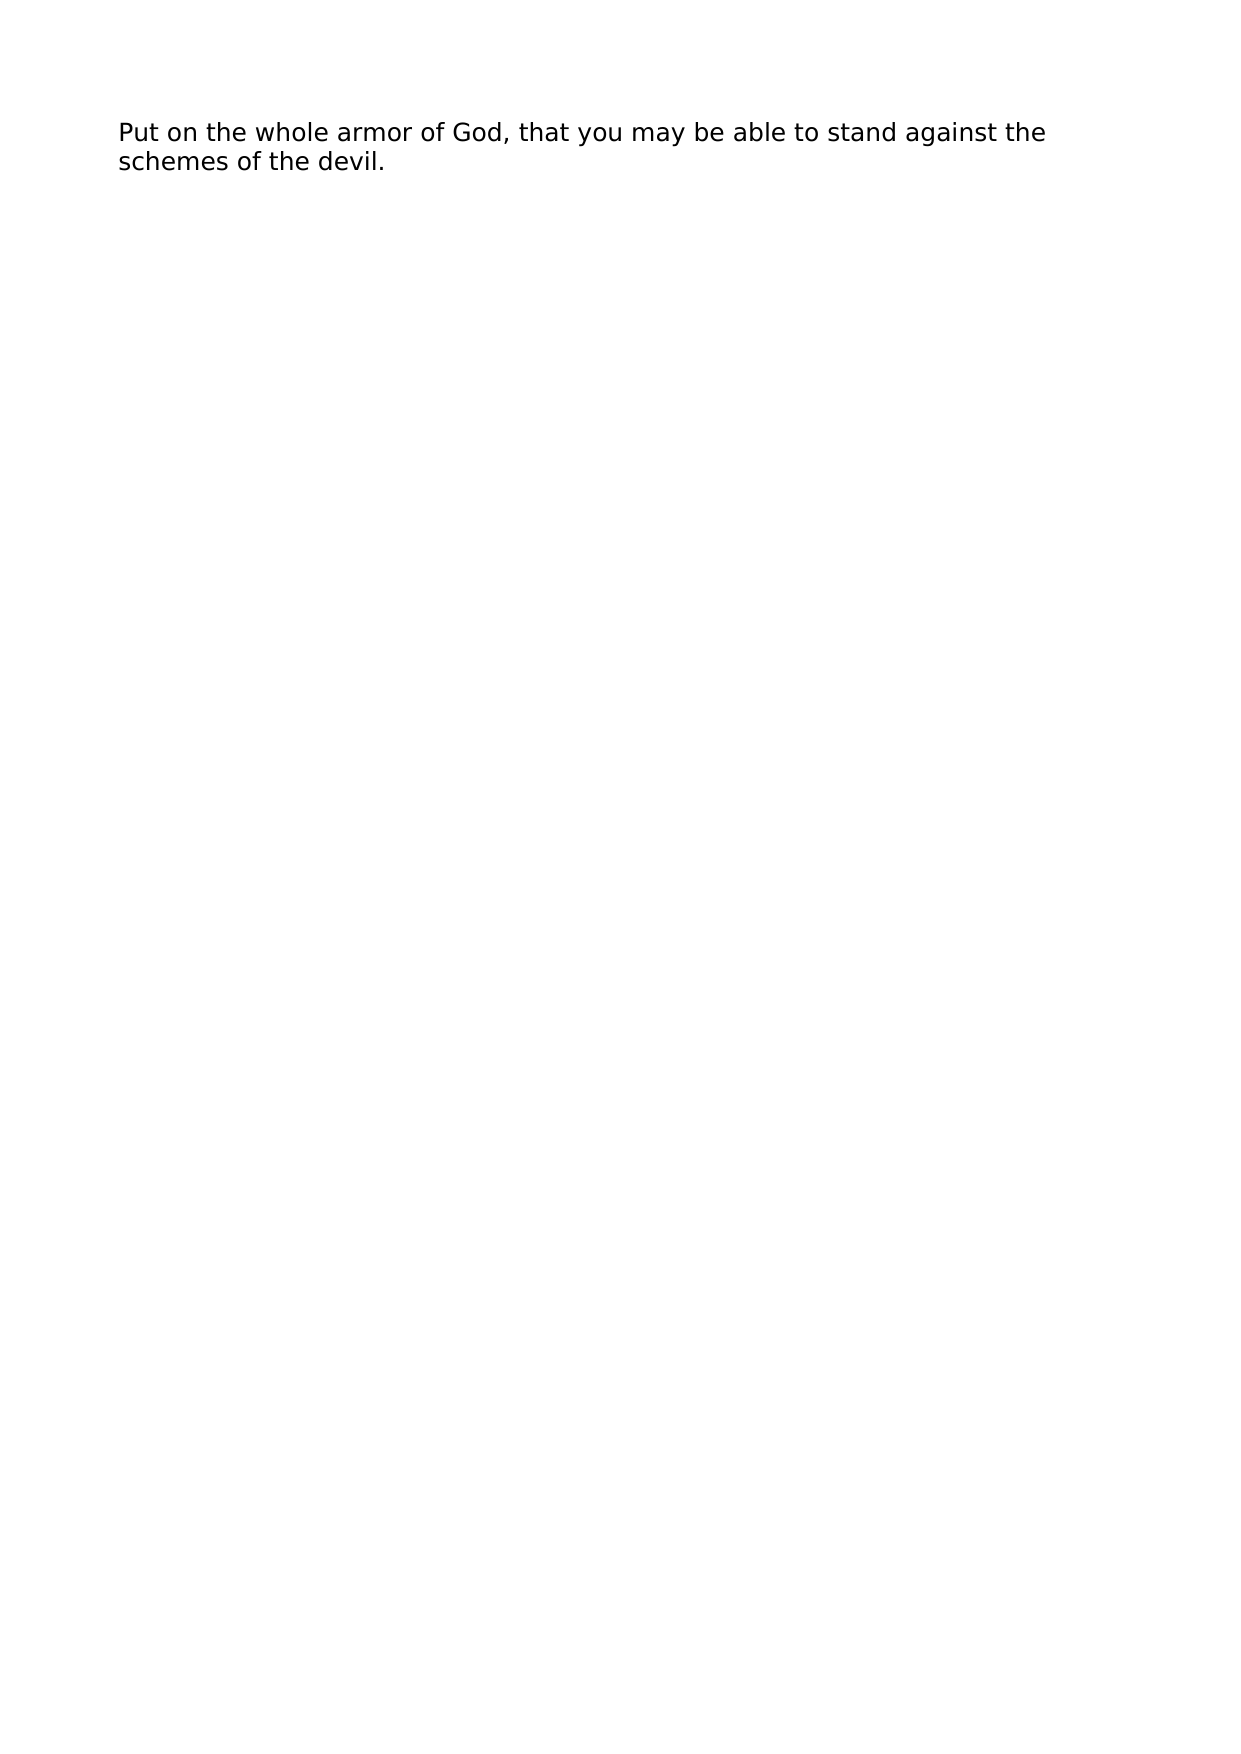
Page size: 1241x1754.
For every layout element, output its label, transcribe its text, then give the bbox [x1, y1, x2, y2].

text Put on the whole armor of God, that you may be able to stand against the schemes of the devil. [118, 118, 1122, 176]
